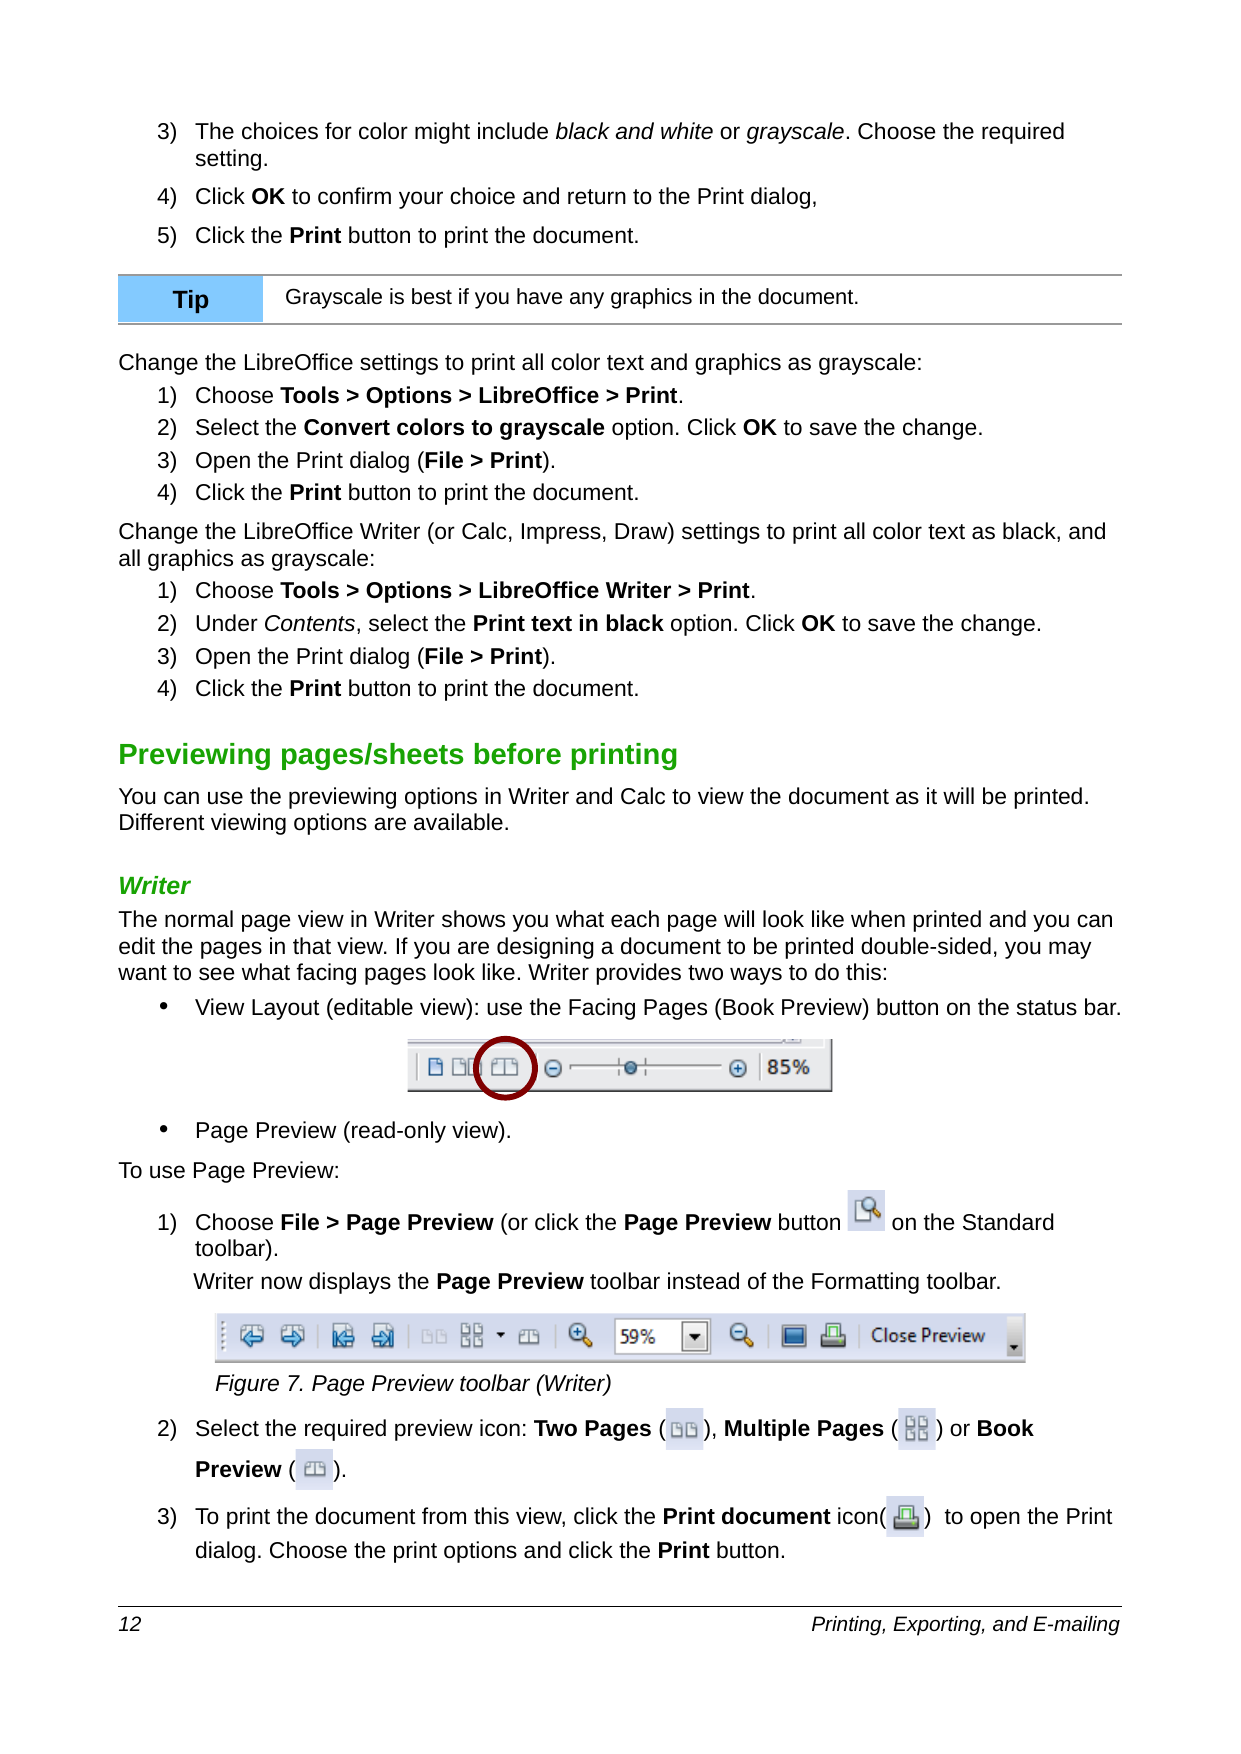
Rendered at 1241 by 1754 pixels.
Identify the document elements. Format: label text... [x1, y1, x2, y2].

list Choose Tools > Options > LibreOffice Writer > Print. [177, 577, 1122, 604]
picture [214, 1313, 1026, 1363]
list Choose Tools > Options > LibreOffice > Print. [177, 382, 1122, 408]
list Select the required preview icon: Two Pages (), Multiple Pages () or Book Preview (). [177, 1409, 1122, 1490]
list View Layout (editable view): use the Facing Pages (Book Preview) button on the status bar. [156, 992, 1122, 1021]
list Click the Print button to print the document. [177, 222, 1122, 248]
list Choose File > Page Preview (or click the Page Preview button on the Standard toolbar). [177, 1190, 1122, 1262]
picture [886, 1496, 924, 1537]
list Open the Print dialog (File > Print). [177, 447, 1122, 473]
list Writer now displays the Page Preview toolbar instead of the Formatting toolbar. [193, 1268, 1122, 1294]
text You can use the previewing options in Writer and Calc to view the document as it will be printed. Different viewing options are available. [118, 783, 1122, 836]
picture [847, 1190, 885, 1231]
picture [522, 1039, 833, 1092]
list Click OK to confirm your choice and return to the Print dialog, [177, 183, 1122, 210]
table_header Tip [118, 276, 263, 322]
table_header Grayscale is best if you have any graphics in the document. [264, 276, 1122, 322]
list Page Preview (read-only view). [156, 1116, 1122, 1145]
list To use Page Preview: [118, 1157, 1122, 1183]
list Change the LibreOffice settings to print all color text and graphics as grayscale: [118, 349, 1122, 375]
list Select the Convert colors to grayscale option. Click OK to save the change. [177, 414, 1122, 441]
list The normal page view in Writer shows you what each page will look like when printed and you can edit the pages in that view. If you are designing a document to be printed double-sided, you may want to see what facing pages look like. Writer provides two ways to do this: [118, 906, 1122, 986]
list To print the document from this view, click the Print document icon() to open the Print dialog. Choose the print options and click the Print button. [177, 1496, 1122, 1563]
picture [479, 1042, 531, 1092]
text Figure 7. Page Preview toolbar (Writer) [215, 1369, 1026, 1396]
picture [407, 1039, 489, 1092]
list Click the Print button to print the document. [177, 675, 1122, 702]
list Under Contents, select the Print text in black option. Click OK to save the change. [177, 610, 1122, 636]
list Click the Print button to print the document. [177, 479, 1122, 506]
picture [295, 1449, 333, 1490]
list Change the LibreOffice Writer (or Calc, Impress, Draw) settings to print all color text as black, and all graphics as grayscale: [118, 518, 1122, 571]
picture [898, 1408, 936, 1450]
subtitle Previewing pages/sheets before printing [118, 737, 1122, 771]
list Open the Print dialog (File > Print). [177, 643, 1122, 669]
picture [665, 1408, 704, 1450]
list The choices for color might include black and white or grayscale. Choose the required setting. [177, 118, 1122, 171]
subtitle Writer [118, 871, 1122, 900]
